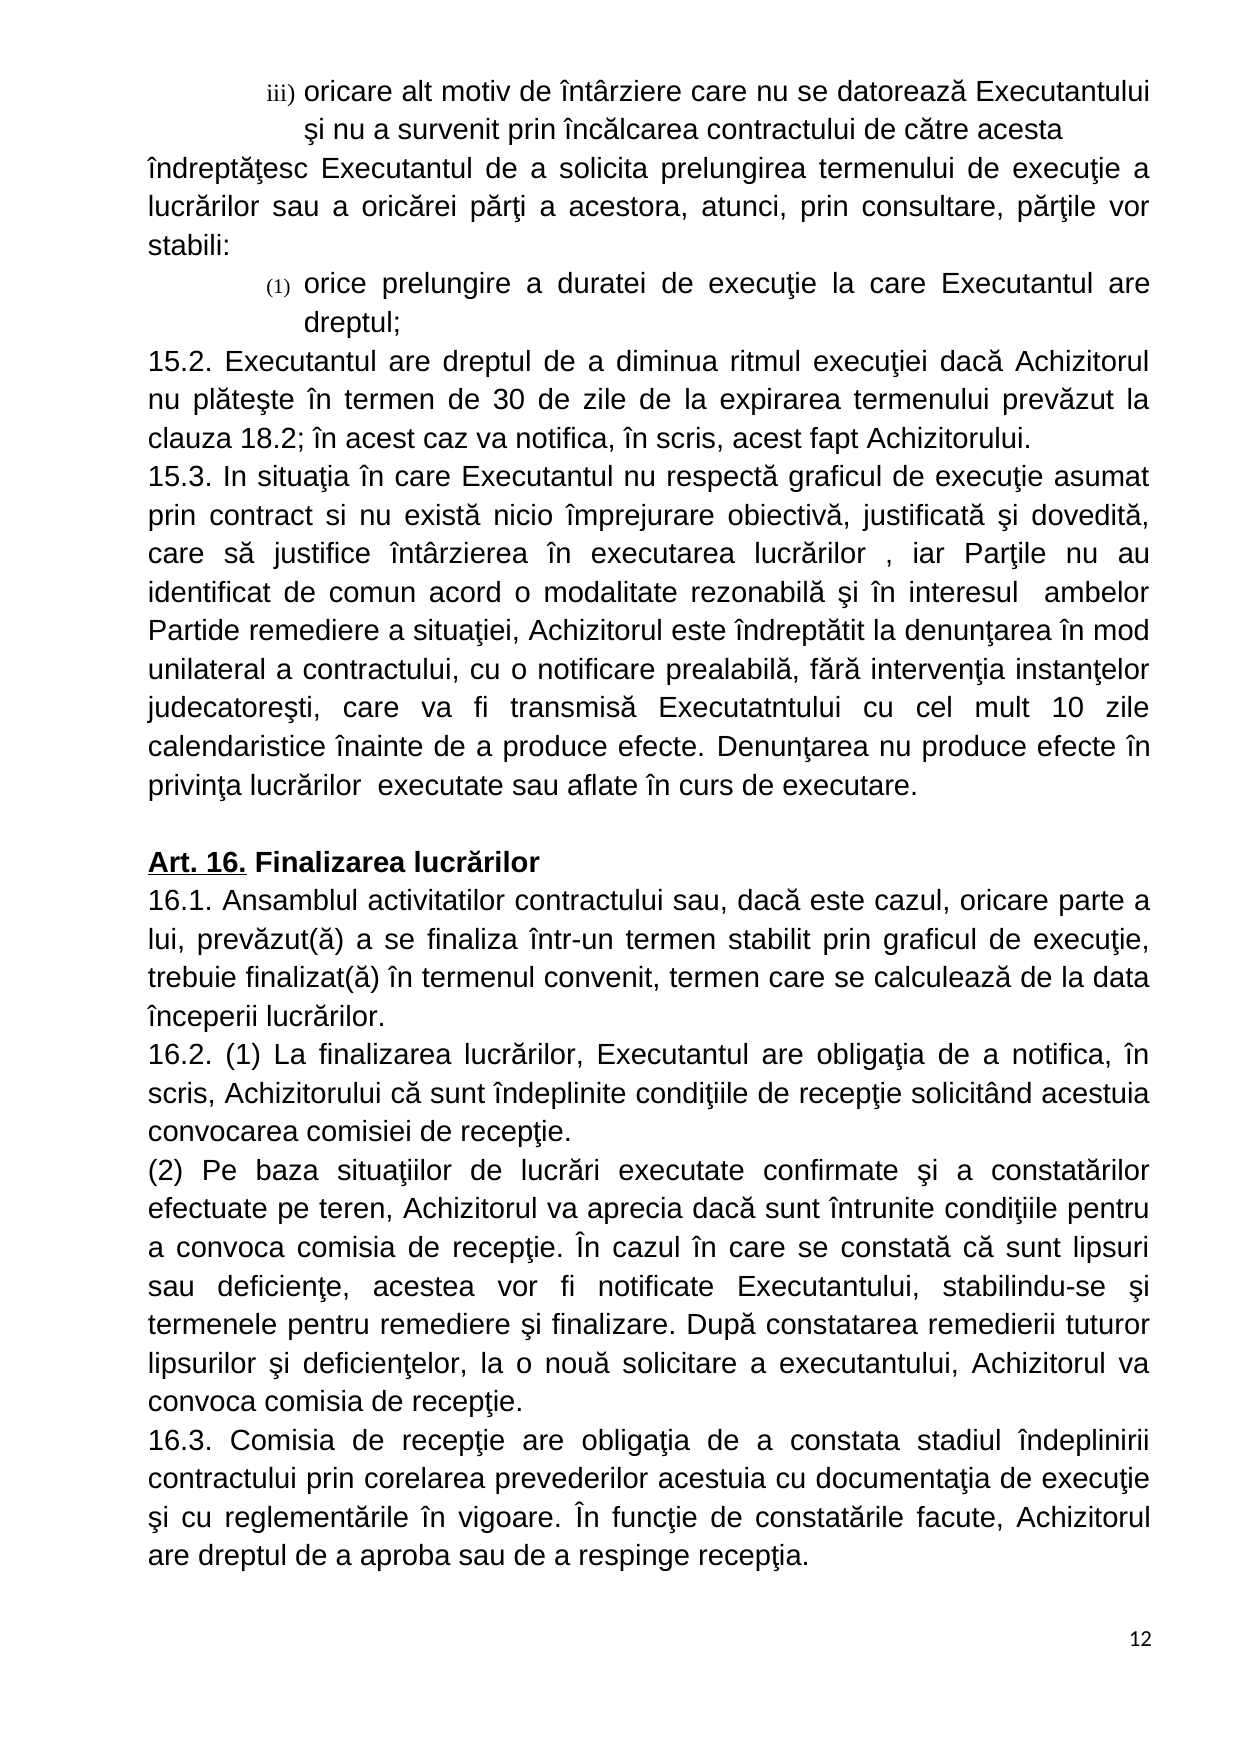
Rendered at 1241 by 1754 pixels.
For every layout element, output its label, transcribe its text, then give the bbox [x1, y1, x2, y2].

text 15.3. In situaţia în care Executantul nu respectă graficul de execuţie asumat prin contract si nu există nicio împrejurare obiectivă, justificată şi dovedită, care să justifice întârzierea în executarea lucrărilor , iar Parţile nu au identificat de comun acord o modalitate rezonabilă şi în interesul ambelor Partide remediere a situaţiei, Achizitorul este îndreptătit la denunţarea în mod unilateral a contractului, cu o notificare prealabilă, fără intervenţia instanţelor judecatoreşti, care va fi transmisă Executatntului cu cel mult 10 zile calendaristice înainte de a produce efecte. Denunţarea nu produce efecte în privinţa lucrărilor executate sau aflate în curs de executare. [148, 459, 1152, 801]
list orice prelungire a duratei de execuţie la care Executantul are dreptul; [266, 267, 1152, 339]
text 16.2. (1) La finalizarea lucrărilor, Executantul are obligaţia de a notifica, în scris, Achizitorului că sunt îndeplinite condiţiile de recepţie solicitând acestuia convocarea comisiei de recepţie. [148, 1037, 1152, 1148]
text îndreptăţesc Executantul de a solicita prelungirea termenului de execuţie a lucrărilor sau a oricărei părţi a acestora, atunci, prin consultare, părţile vor stabili: [148, 151, 1152, 262]
text 16.3. Comisia de recepţie are obligaţia de a constata stadiul îndeplinirii contractului prin corelarea prevederilor acestuia cu documentaţia de execuţie şi cu reglementările în vigoare. În funcţie de constatările facute, Achizitorul are dreptul de a aproba sau de a respinge recepţia. [148, 1423, 1152, 1572]
list oricare alt motiv de întârziere care nu se datorează Executantului şi nu a survenit prin încălcarea contractului de către acesta [266, 74, 1152, 146]
text (2) Pe baza situaţiilor de lucrări executate confirmate şi a constatărilor efectuate pe teren, Achizitorul va aprecia dacă sunt întrunite condiţiile pentru a convoca comisia de recepţie. În cazul în care se constată că sunt lipsuri sau deficienţe, acestea vor fi notificate Executantului, stabilindu-se şi termenele pentru remediere şi finalizare. După constatarea remedierii tuturor lipsurilor şi deficienţelor, la o nouă solicitare a executantului, Achizitorul va convoca comisia de recepţie. [148, 1153, 1152, 1418]
text Art. 16. Finalizarea lucrărilor [148, 845, 1152, 878]
text 15.2. Executantul are dreptul de a diminua ritmul execuţiei dacă Achizitorul nu plăteşte în termen de 30 de zile de la expirarea termenului prevăzut la clauza 18.2; în acest caz va notifica, în scris, acest fapt Achizitorului. [148, 344, 1152, 454]
text 16.1. Ansamblul activitatilor contractului sau, dacă este cazul, oricare parte a lui, prevăzut(ă) a se finaliza într-un termen stabilit prin graficul de execuţie, trebuie finalizat(ă) în termenul convenit, termen care se calculează de la data începerii lucrărilor. [148, 883, 1152, 1032]
